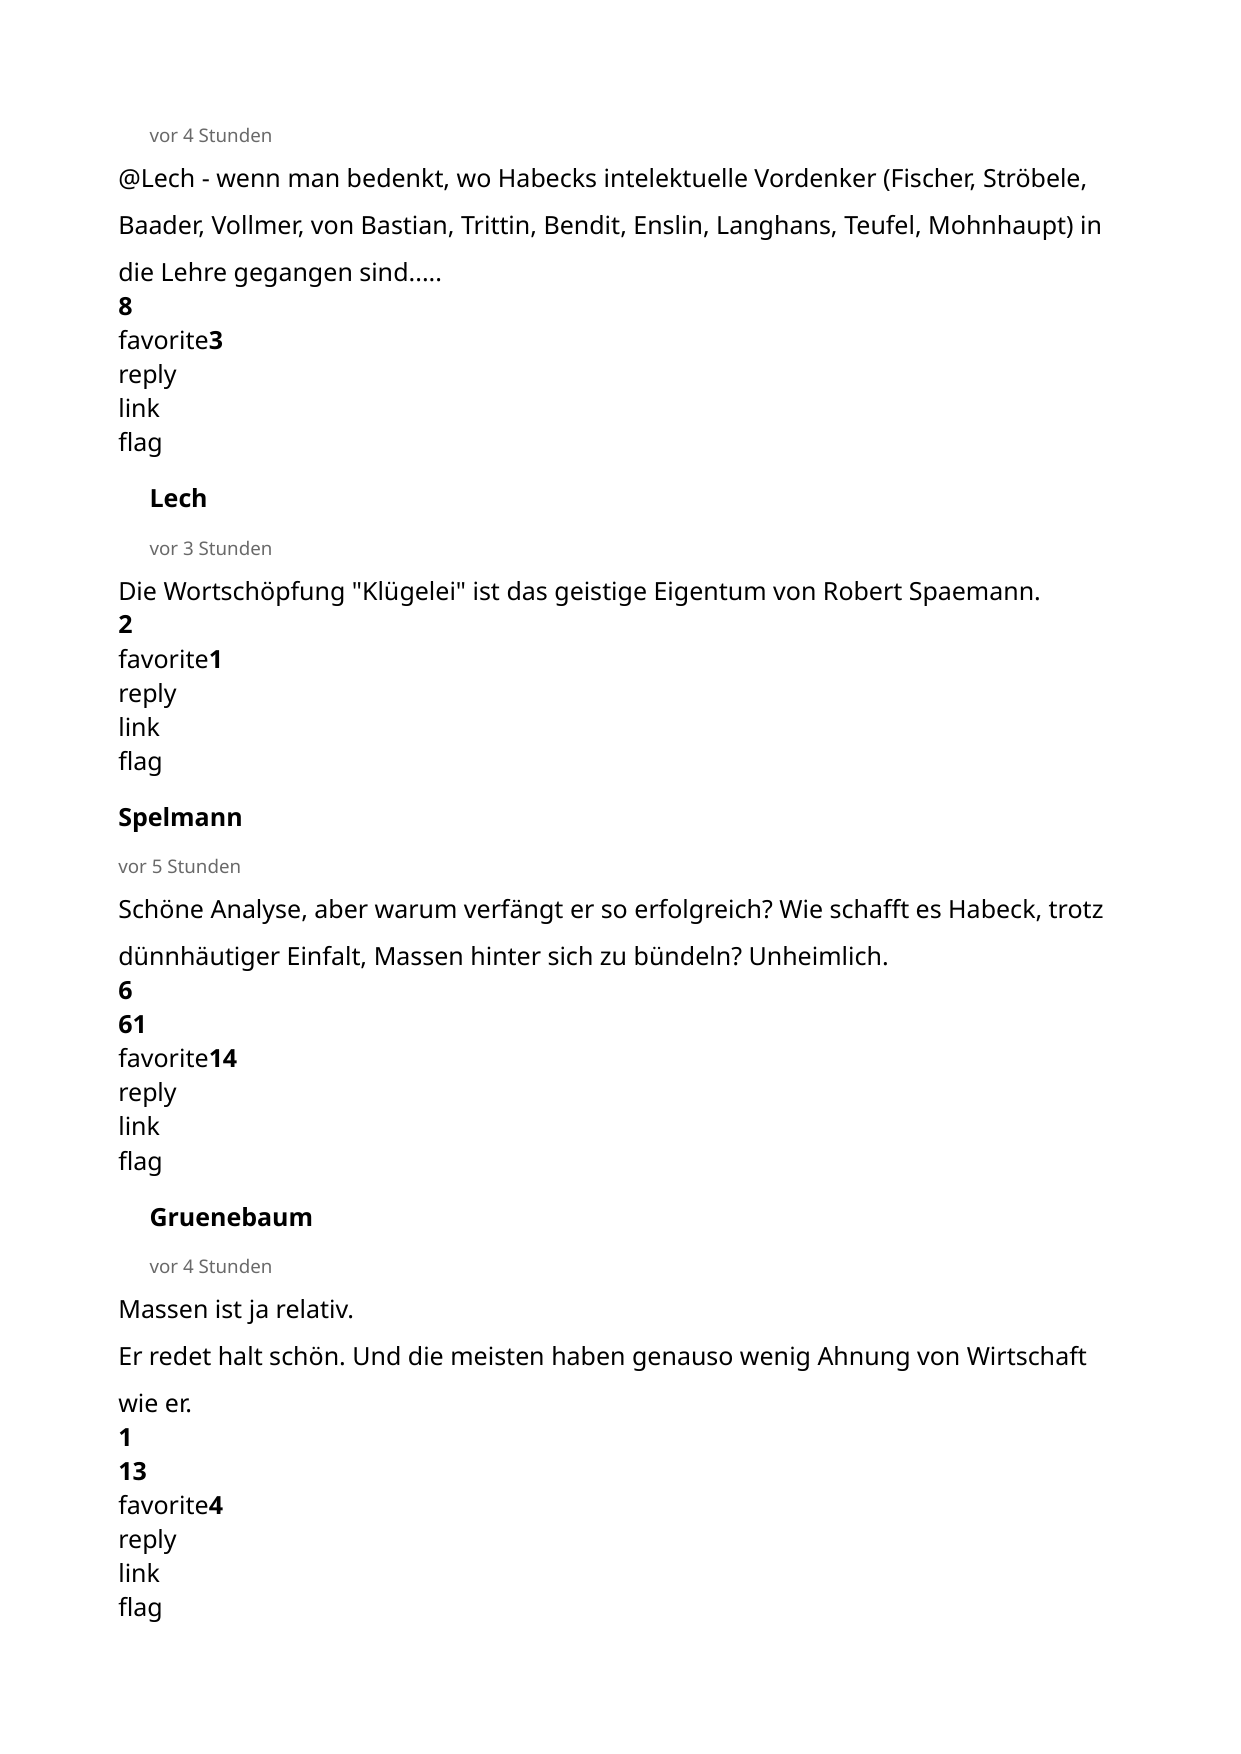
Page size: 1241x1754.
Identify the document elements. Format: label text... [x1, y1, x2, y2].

text 13 [118, 1453, 1122, 1487]
text 61 [118, 1007, 1122, 1041]
text favorite4 [118, 1487, 1122, 1522]
text Lech [149, 474, 1114, 515]
text reply [118, 675, 1122, 709]
text 2 [118, 607, 1122, 641]
text vor 3 Stunden [149, 531, 1122, 560]
text flag [118, 743, 1122, 777]
text flag [118, 425, 1122, 459]
text Die Wortschöpfung "Klügelei" ist das geistige Eigentum von Robert Spaemann. [118, 560, 1122, 607]
text favorite14 [118, 1041, 1122, 1075]
text reply [118, 1522, 1122, 1556]
text link [118, 1109, 1122, 1143]
text flag [118, 1143, 1122, 1177]
text favorite1 [118, 641, 1122, 675]
text vor 4 Stunden [149, 1249, 1122, 1279]
text vor 5 Stunden [118, 849, 1122, 879]
text link [118, 1556, 1122, 1590]
text favorite3 [118, 322, 1122, 357]
text @Lech - wenn man bedenkt, wo Habecks intelektuelle Vordenker (Fischer, Ströbele, Baader, Vollmer, von Bastian, Trittin, Bendit, Enslin, Langhans, Teufel, Mohnhaupt) in die Lehre gegangen sind..... [118, 148, 1122, 288]
text link [118, 391, 1122, 425]
text Spelmann [118, 793, 1114, 834]
text 8 [118, 288, 1122, 322]
text Massen ist ja relativ. Er redet halt schön. Und die meisten haben genauso wenig Ahnung von Wirtschaft wie er. [118, 1279, 1122, 1419]
text flag [118, 1590, 1122, 1624]
text link [118, 709, 1122, 743]
text Schöne Analyse, aber warum verfängt er so erfolgreich? Wie schafft es Habeck, trotz dünnhäutiger Einfalt, Massen hinter sich zu bündeln? Unheimlich. [118, 879, 1122, 973]
text reply [118, 357, 1122, 391]
text reply [118, 1075, 1122, 1109]
text 1 [118, 1419, 1122, 1453]
text Gruenebaum [149, 1193, 1114, 1233]
text vor 4 Stunden [149, 118, 1122, 148]
text 6 [118, 973, 1122, 1007]
